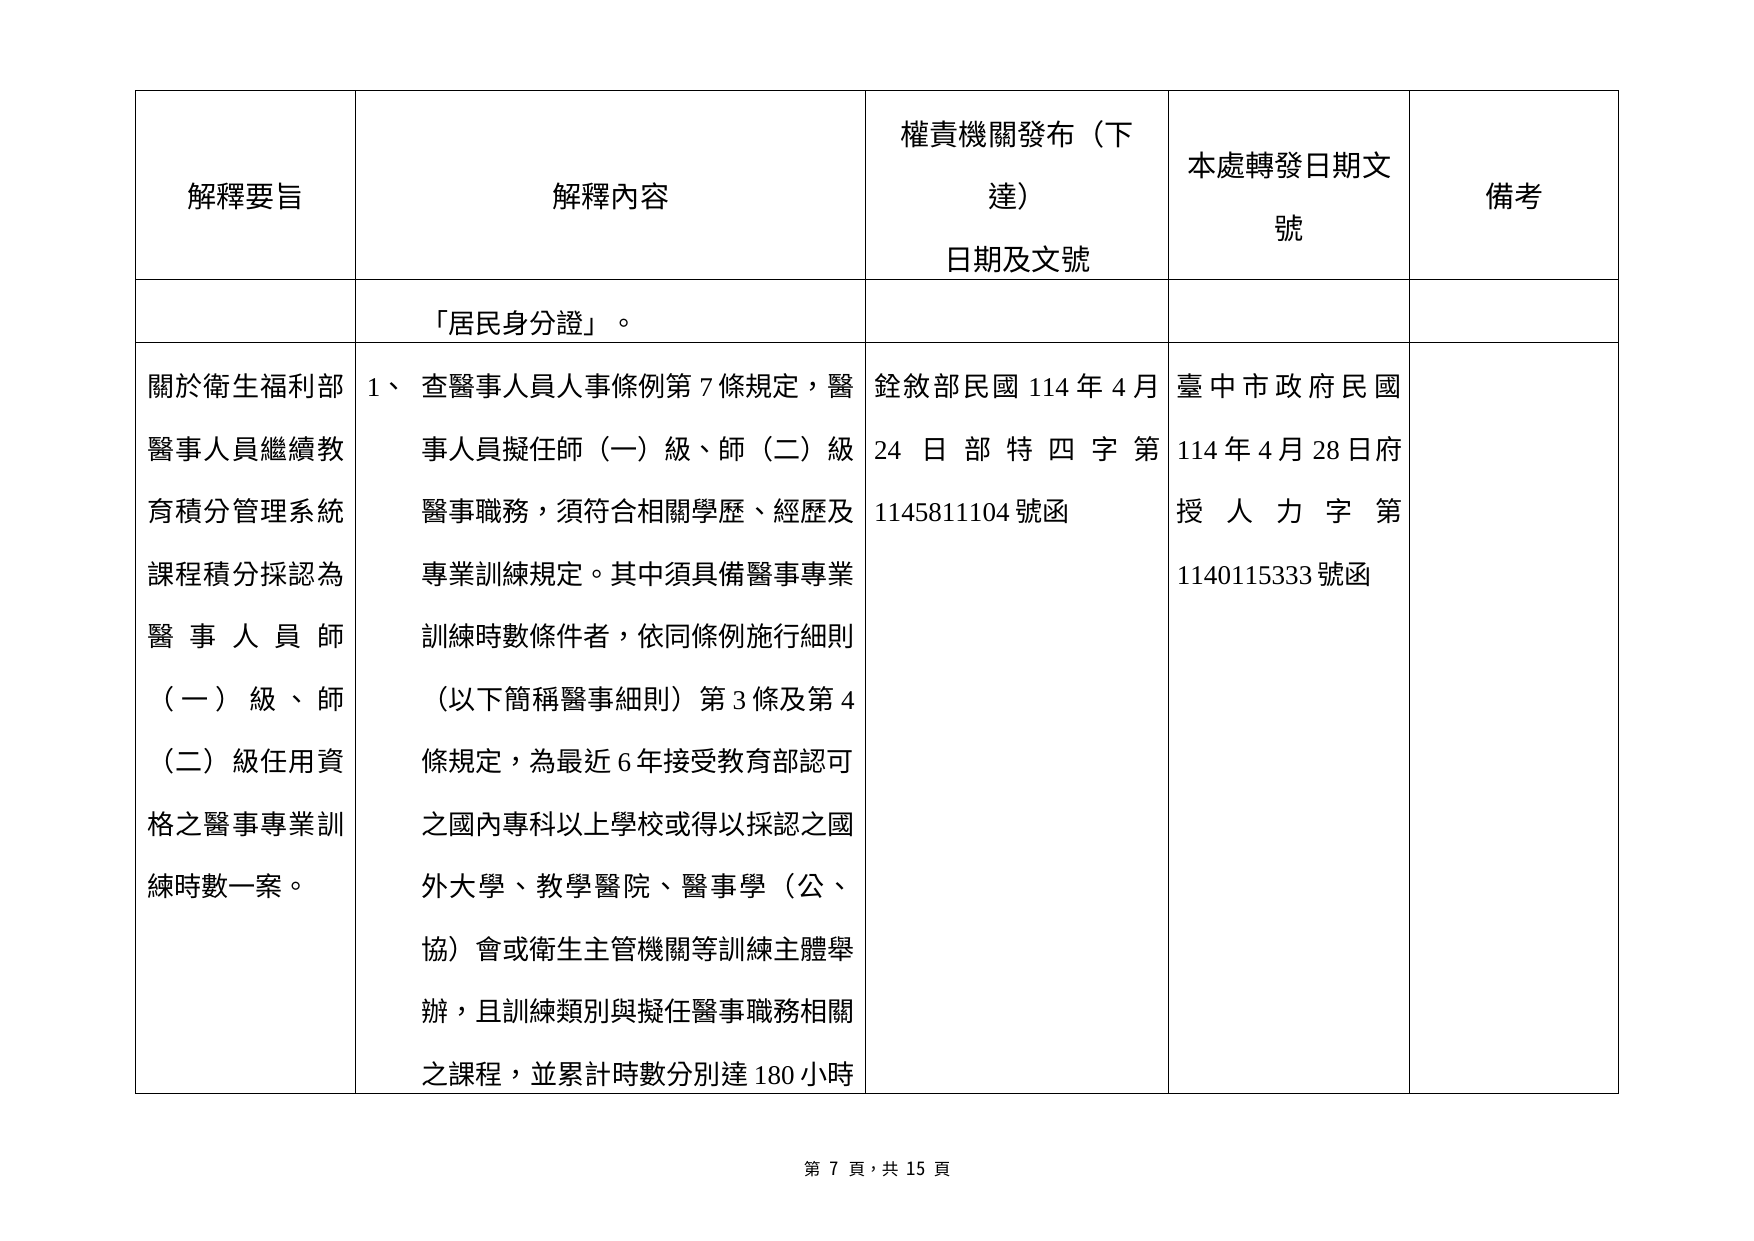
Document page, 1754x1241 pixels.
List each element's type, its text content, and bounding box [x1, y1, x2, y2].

table_cell 臺中市政府民國114年4月28日府授人力字第1140115333號函 [1169, 343, 1409, 1093]
table_cell 關於衛生福利部醫事人員繼續教育積分管理系統課程積分採認為醫事人員師（一）級、師（二）級任用資格之醫事專業訓練時數一案。 [136, 343, 355, 1093]
table_cell 「居民身分證」。 [356, 280, 865, 342]
table_cell [1410, 343, 1618, 1093]
table_cell 查醫事人員人事條例第7條規定，醫事人員擬任師（一）級、師（二）級醫事職務，須符合相關學歷、經歷及專業訓練規定。其中須具備醫事專業訓練時數條件者，依同條例施行細則（以下簡稱醫事細則）第3條及第4條規定，為最近6年接受教育部認可之國內專科以上學校或得以採認之國外大學、教學醫院、醫事學（公、協）會或衛生主管機關等訓練主體舉辦，且訓練類別與擬任醫事職務相關之課程，並累計時數分別達180小時或90小時以上。 復查銓敘部依前開規定及衛生福利部（以下簡稱衛福部）106年2月20日衛部醫字第1061661293號書函建議，採認醫事人員繼續教育積分管理系統（以下簡稱積分系統）符合當事人擬任醫事職務相關之師級醫事專門職業證書類別之參加課程積分項下所列課程，作為師（一）級、師（二）級醫事人員任用資格之醫事專業課程訓練時數。 茲審酌積分系統係作為醫事人員執業執照更新參考之用，其專業度業經衛福部審查認定，為解決實務疑義及簡化積分系統課程訓練時數採認計算方式，請各機關依下列原則審查無誤後，再送銓敘部銓敘審定： 採認項目：以積分系統所列當事人之「證書類別」符合擬任醫事職務相關之師級醫事專門職業證書類別者，參加課程積分項下之課程。 採認時數：無須審查課程名稱、訓練主體，最近6年累積之積分，以每1點積分視為醫事細則第3條及第4條所定醫事專業課程訓練時數之1小時。另，如課程起訖時間非同1日，而係一段期間者，以該期間末日作為計算是否逾最近6年之始日。 [356, 343, 865, 1093]
table_cell [1410, 280, 1618, 342]
table_header 備考 [1410, 91, 1618, 278]
table_cell [866, 280, 1168, 342]
table_header 權責機關發布（下達） 日期及文號 [866, 91, 1168, 278]
table_header 解釋要旨 [136, 91, 355, 278]
table_cell [1169, 280, 1409, 342]
table_cell 銓敘部民國114年4月24日部特四字第1145811104號函 [866, 343, 1168, 1093]
table_cell [136, 280, 355, 342]
table_header 本處轉發日期文號 [1169, 91, 1409, 278]
table_header 解釋內容 [356, 91, 865, 278]
